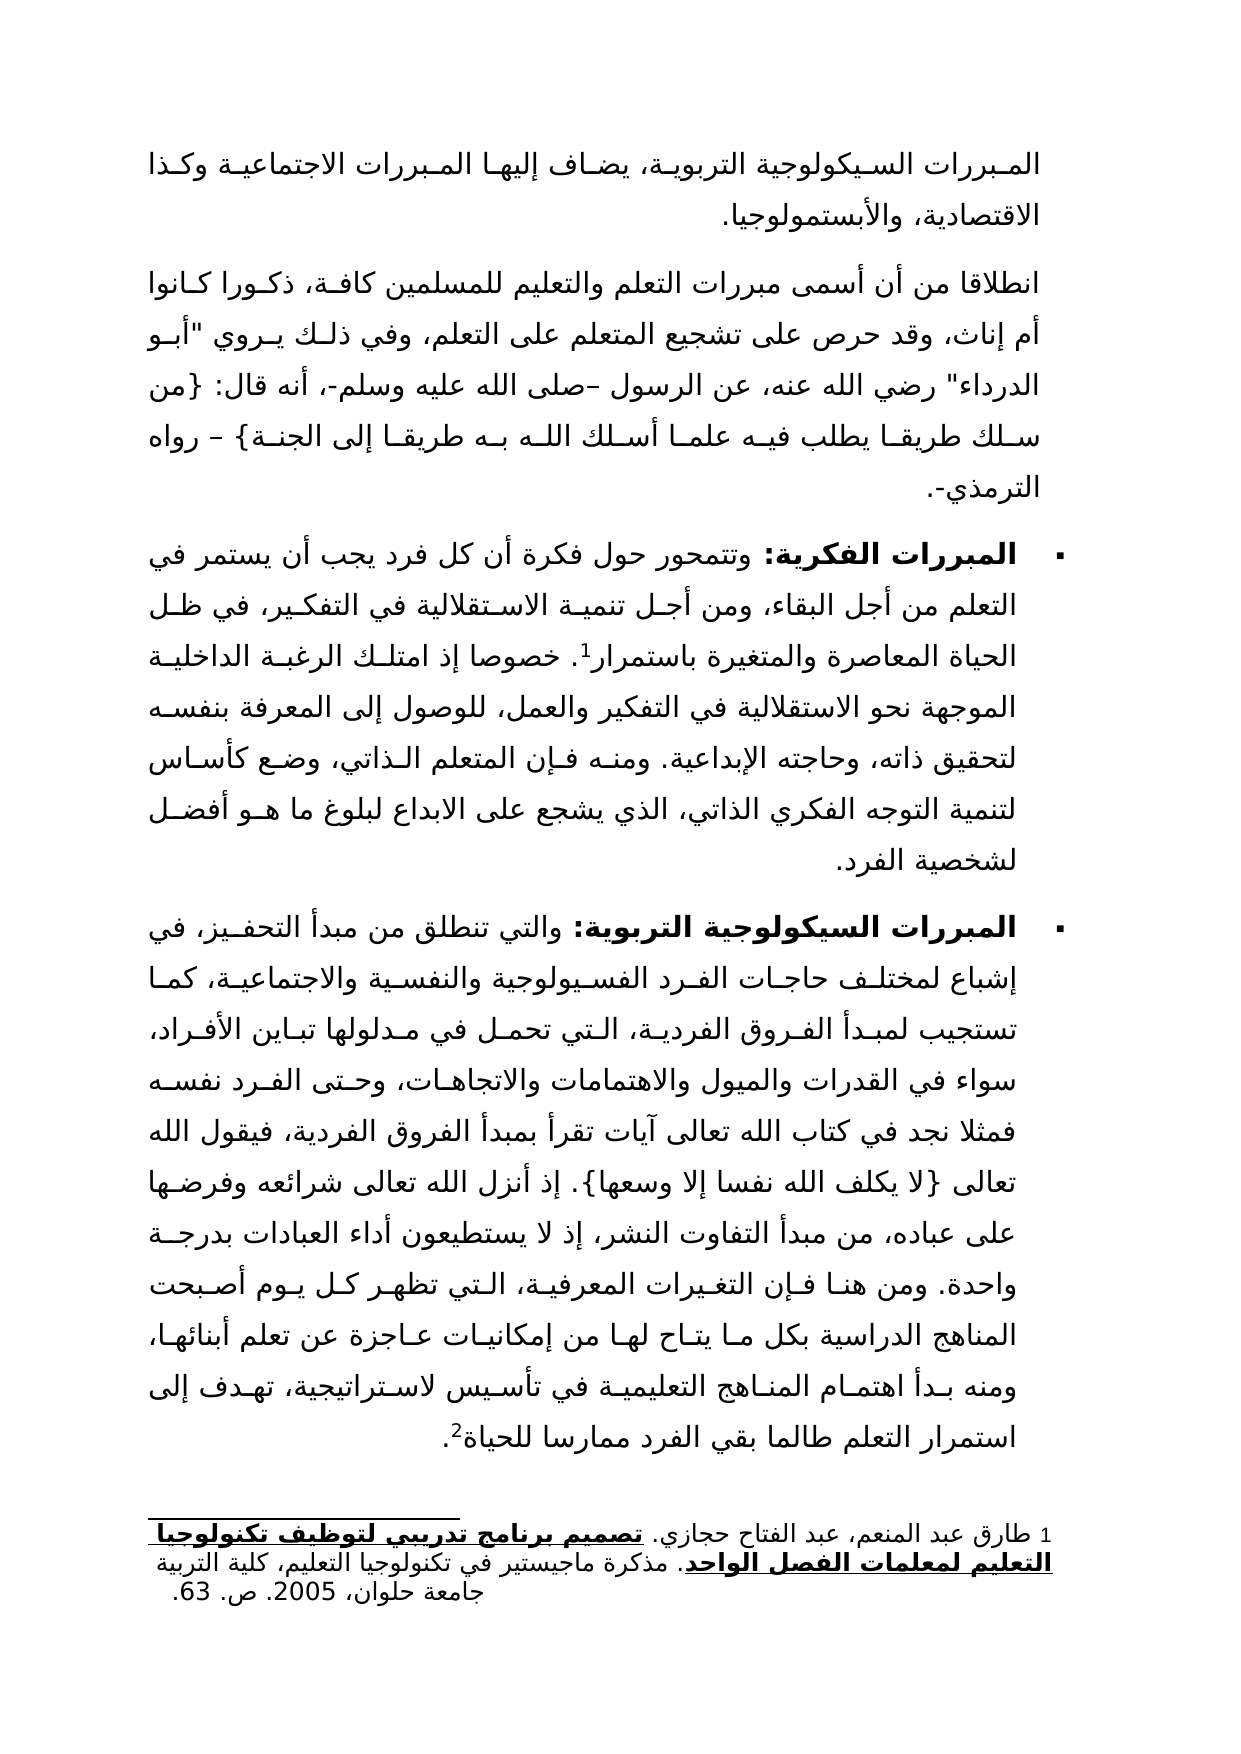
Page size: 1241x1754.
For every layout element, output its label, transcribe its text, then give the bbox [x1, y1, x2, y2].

text انطلاقا من أن أسمى مبررات التعلم والتعليم للمسلمين كافة، ذكورا كانوا أم إناث، وقد حرص على تشجيع المتعلم على التعلم، وفي ذلك يروي "أبو الدرداء" رضي الله عنه، عن الرسول –صلى الله عليه وسلم-، أنه قال: {من سلك طريقا يطلب فيه علما أسلك الله به طريقا إلى الجنة} – رواه الترمذي-. [148, 266, 1041, 504]
list المبررات الفكرية: وتتمحور حول فكرة أن كل فرد يجب أن يستمر في التعلم من أجل البقاء، ومن أجل تنمية الاستقلالية في التفكير، في ظل الحياة المعاصرة والمتغيرة باستمرار. خصوصا إذ امتلك الرغبة الداخلية الموجهة نحو الاستقلالية في التفكير والعمل، للوصول إلى المعرفة بنفسه لتحقيق ذاته، وحاجته الإبداعية. ومنه فإن المتعلم الذاتي، وضع كأساس لتنمية التوجه الفكري الذاتي، الذي يشجع على الابداع لبلوغ ما هو أفضل لشخصية الفرد. [148, 538, 1055, 877]
list المبررات السيكولوجية التربوية: والتي تنطلق من مبدأ التحفيز، في إشباع لمختلف حاجات الفرد الفسيولوجية والنفسية والاجتماعية، كما تستجيب لمبدأ الفروق الفردية، التي تحمل في مدلولها تباين الأفراد، سواء في القدرات والميول والاهتمامات والاتجاهات، وحتى الفرد نفسه فمثلا نجد في كتاب الله تعالى آيات تقرأ بمبدأ الفروق الفردية، فيقول الله تعالى {لا يكلف الله نفسا إلا وسعها}. إذ أنزل الله تعالى شرائعه وفرضها على عباده، من مبدأ التفاوت النشر، إذ لا يستطيعون أداء العبادات بدرجة واحدة. ومن هنا فإن التغيرات المعرفية، التي تظهر كل يوم أصبحت المناهج الدراسية بكل ما يتاح لها من إمكانيات عاجزة عن تعلم أبنائها، ومنه بدأ اهتمام المناهج التعليمية في تأسيس لاستراتيجية، تهدف إلى استمرار التعلم طالما بقي الفرد ممارسا للحياة. [148, 911, 1055, 1454]
list طارق عبد المنعم، عبد الفتاح حجازي. تصميم برنامج تدريبي لتوظيف تكنولوجيا التعليم لمعلمات الفصل الواحد. مذكرة ماجيستير في تكنولوجيا التعليم، كلية التربية جامعة حلوان، 2005. ص. 63. [148, 1519, 1092, 1606]
text قد أصبح التعلم الذاتي، ضرورة تتطلب تعلم كل فرد، بغض النظر عن الحدود الزمانية والمكانية، إلى جانب أنه الوسيلة المثلى لمواجهة التطورات السريعة سواء في المعرفة، أو في أساليب الحياة والإنتاج، فإنه كذلك أحد الفروع لعلم نفس المتعلم، الذي يهتم بدراسة السلوك الإنساني، وتفسيره، ومحاولة التحكم فيه. فيما ذهب البعض فيما ذهب البعض إلى اعتباره الشكل الأرقى له، ذلك لأنه يهتم بحاجات المتعلم. وعموما يمكن أن نبرز أهمية التعليم الذاتي انطلاقا من مجموعة من المبررات الفكرية، إلى جانب المبررات السيكولوجية التربوية، يضاف إليها المبررات الاجتماعية وكذا الاقتصادية، والأبستمولوجيا. [148, 148, 1041, 233]
